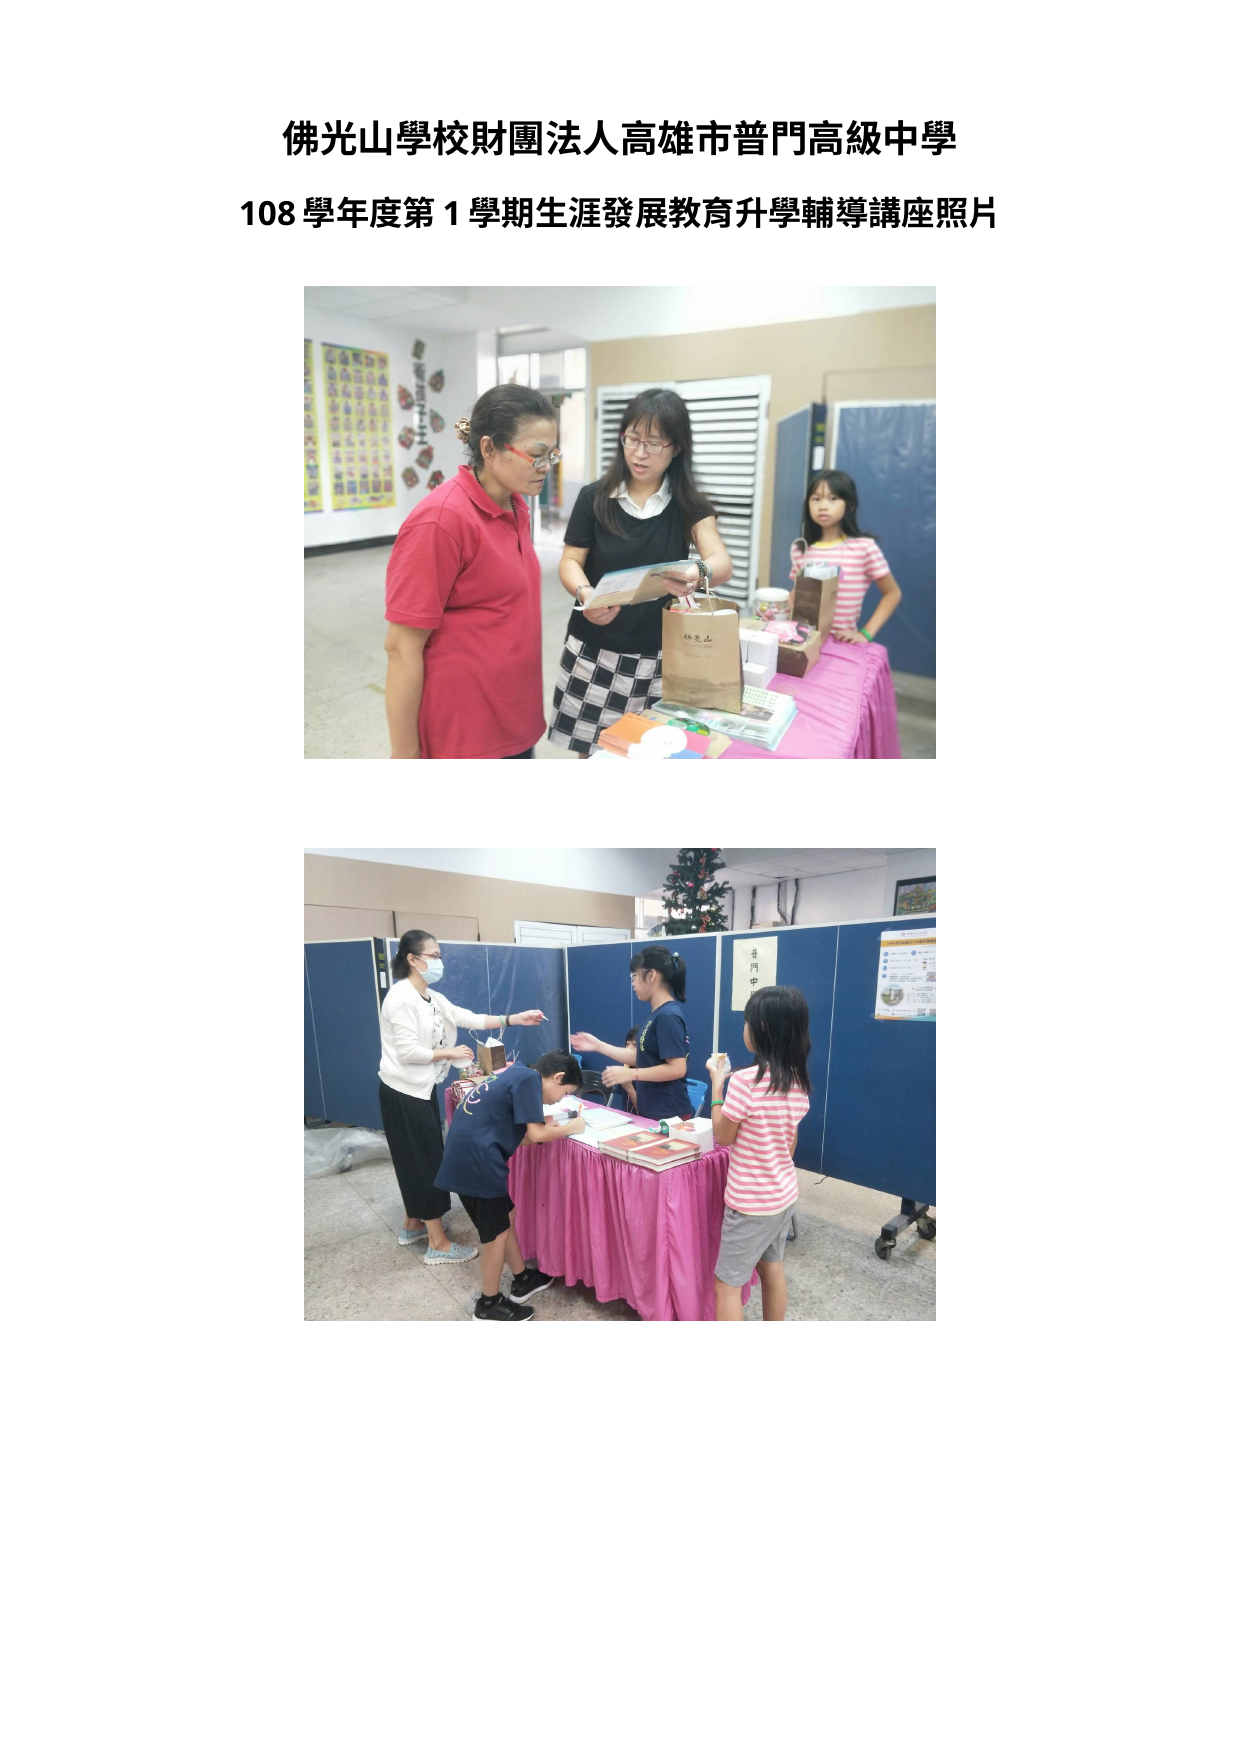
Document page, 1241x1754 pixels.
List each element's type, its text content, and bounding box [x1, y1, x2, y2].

picture [304, 286, 936, 759]
text 108學年度第1學期生涯發展教育升學輔導講座照片 [118, 174, 1122, 249]
picture [304, 848, 936, 1321]
text 佛光山學校財團法人高雄市普門高級中學 [118, 99, 1122, 174]
